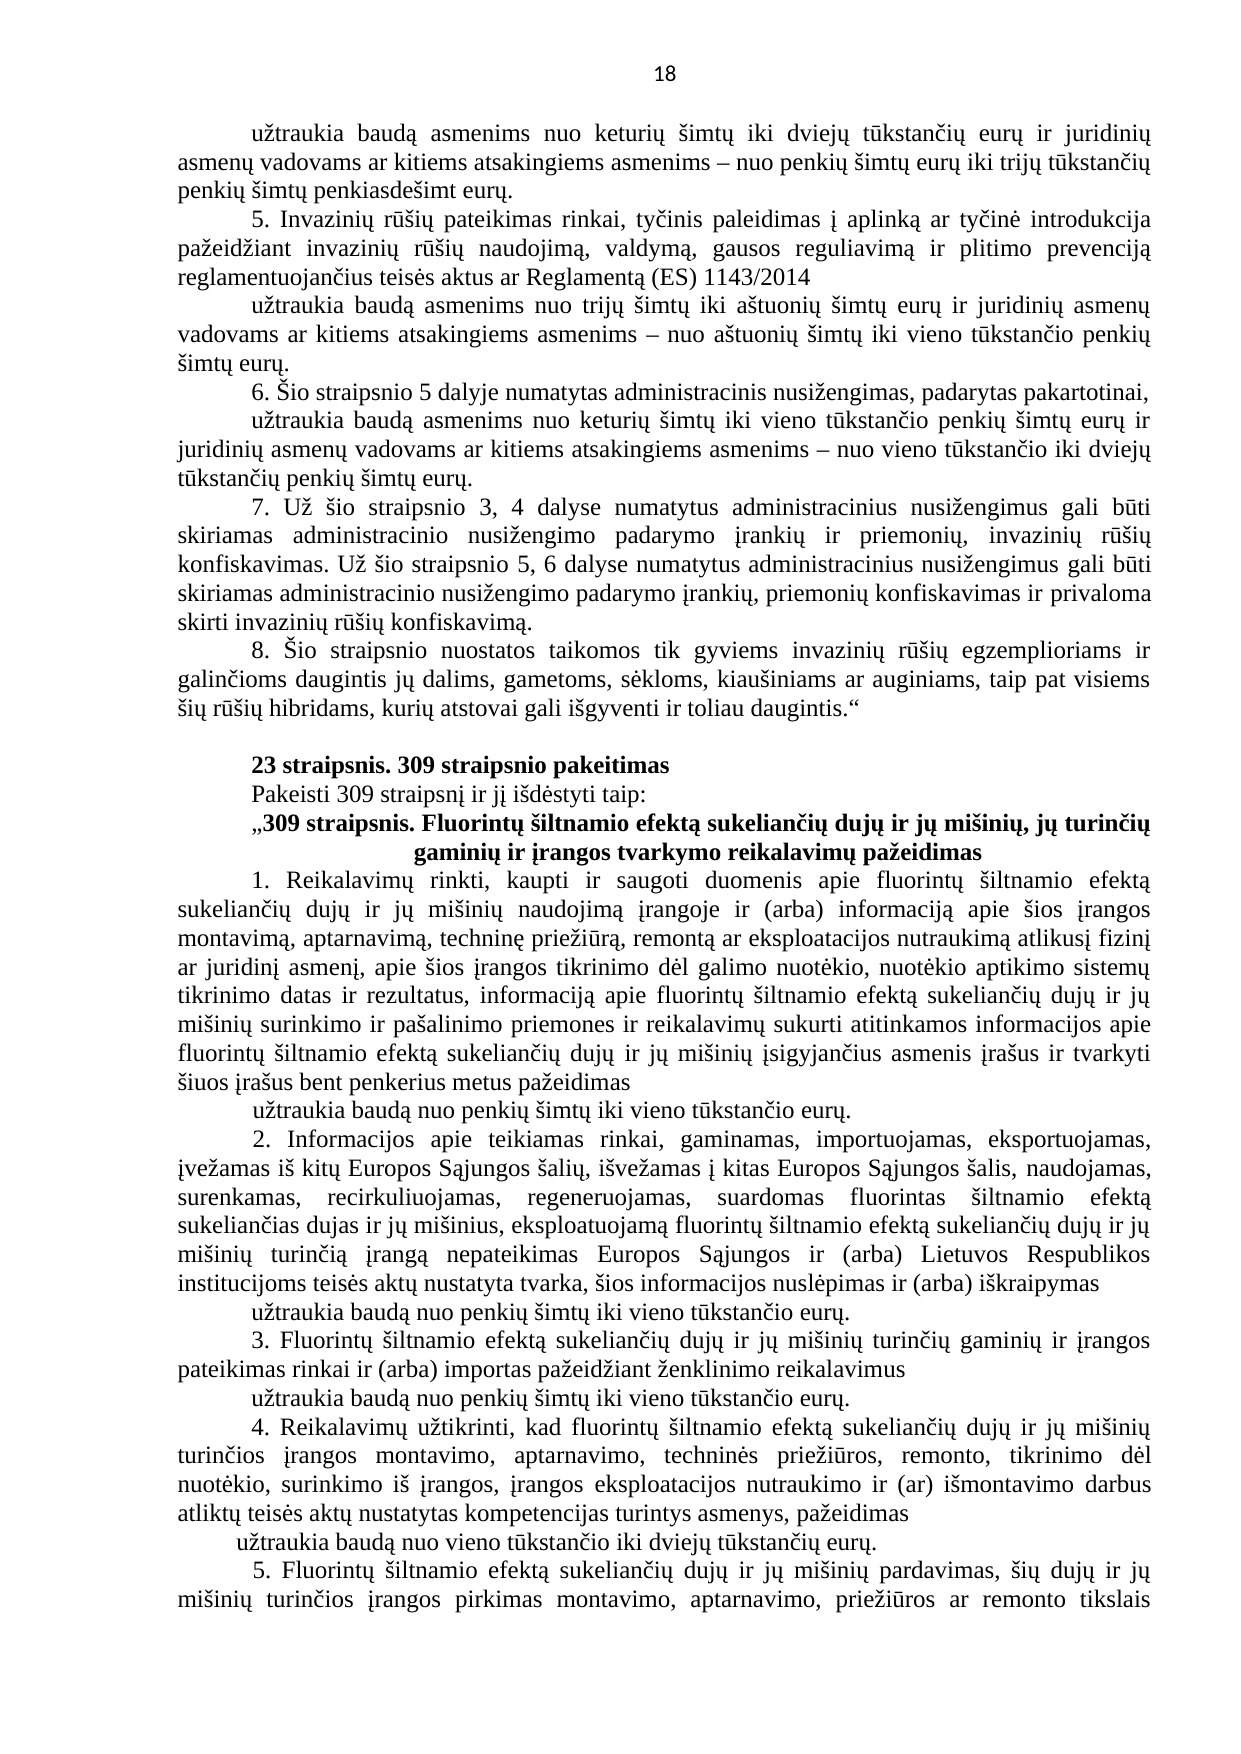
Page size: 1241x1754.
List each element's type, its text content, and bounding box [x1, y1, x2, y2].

text 3. Fluorintų šiltnamio efektą sukeliančių dujų ir jų mišinių turinčių gaminių ir įrangos pateikimas rinkai ir (arba) importas pažeidžiant ženklinimo reikalavimus [177, 1326, 1152, 1383]
text užtraukia baudą asmenims nuo keturių šimtų iki dviejų tūkstančių eurų ir juridinių asmenų vadovams ar kitiems atsakingiems asmenims – nuo penkių šimtų eurų iki trijų tūkstančių penkių šimtų penkiasdešimt eurų. [177, 118, 1152, 204]
text užtraukia baudą asmenims nuo keturių šimtų iki vieno tūkstančio penkių šimtų eurų ir juridinių asmenų vadovams ar kitiems atsakingiems asmenims – nuo vieno tūkstančio iki dviejų tūkstančių penkių šimtų eurų. [177, 406, 1152, 492]
text užtraukia baudą nuo vieno tūkstančio iki dviejų tūkstančių eurų. [177, 1527, 1152, 1556]
text 8. Šio straipsnio nuostatos taikomos tik gyviems invazinių rūšių egzemplioriams ir galinčioms daugintis jų dalims, gametoms, sėkloms, kiaušiniams ar auginiams, taip pat visiems šių rūšių hibridams, kurių atstovai gali išgyventi ir toliau daugintis.“ [177, 636, 1152, 722]
text užtraukia baudą nuo penkių šimtų iki vieno tūkstančio eurų. [177, 1096, 1152, 1124]
text 6. Šio straipsnio 5 dalyje numatytas administracinis nusižengimas, padarytas pakartotinai, [177, 377, 1152, 406]
text 5. Fluorintų šiltnamio efektą sukeliančių dujų ir jų mišinių pardavimas, šių dujų ir jų mišinių turinčios įrangos pirkimas montavimo, aptarnavimo, priežiūros ar remonto tikslais [177, 1556, 1152, 1613]
text užtraukia baudą asmenims nuo trijų šimtų iki aštuonių šimtų eurų ir juridinių asmenų vadovams ar kitiems atsakingiems asmenims – nuo aštuonių šimtų iki vieno tūkstančio penkių šimtų eurų. [177, 291, 1152, 377]
text 7. Už šio straipsnio 3, 4 dalyse numatytus administracinius nusižengimus gali būti skiriamas administracinio nusižengimo padarymo įrankių ir priemonių, invazinių rūšių konfiskavimas. Už šio straipsnio 5, 6 dalyse numatytus administracinius nusižengimus gali būti skiriamas administracinio nusižengimo padarymo įrankių, priemonių konfiskavimas ir privaloma skirti invazinių rūšių konfiskavimą. [177, 492, 1152, 636]
text 5. Invazinių rūšių pateikimas rinkai, tyčinis paleidimas į aplinką ar tyčinė introdukcija pažeidžiant invazinių rūšių naudojimą, valdymą, gausos reguliavimą ir plitimo prevenciją reglamentuojančius teisės aktus ar Reglamentą (ES) 1143/2014 [177, 204, 1152, 291]
text 2. Informacijos apie teikiamas rinkai, gaminamas, importuojamas, eksportuojamas, įvežamas iš kitų Europos Sąjungos šalių, išvežamas į kitas Europos Sąjungos šalis, naudojamas, surenkamas, recirkuliuojamas, regeneruojamas, suardomas fluorintas šiltnamio efektą sukeliančias dujas ir jų mišinius, eksploatuojamą fluorintų šiltnamio efektą sukeliančių dujų ir jų mišinių turinčią įrangą nepateikimas Europos Sąjungos ir (arba) Lietuvos Respublikos institucijoms teisės aktų nustatyta tvarka, šios informacijos nuslėpimas ir (arba) iškraipymas [177, 1124, 1152, 1297]
text užtraukia baudą nuo penkių šimtų iki vieno tūkstančio eurų. [177, 1383, 1152, 1412]
text 4. Reikalavimų užtikrinti, kad fluorintų šiltnamio efektą sukeliančių dujų ir jų mišinių turinčios įrangos montavimo, aptarnavimo, techninės priežiūros, remonto, tikrinimo dėl nuotėkio, surinkimo iš įrangos, įrangos eksploatacijos nutraukimo ir (ar) išmontavimo darbus atliktų teisės aktų nustatytas kompetencijas turintys asmenys, pažeidimas [177, 1412, 1152, 1527]
text užtraukia baudą nuo penkių šimtų iki vieno tūkstančio eurų. [177, 1297, 1152, 1326]
text 23 straipsnis. 309 straipsnio pakeitimas [177, 751, 1152, 779]
text Pakeisti 309 straipsnį ir jį išdėstyti taip: [177, 779, 1152, 808]
text 1. Reikalavimų rinkti, kaupti ir saugoti duomenis apie fluorintų šiltnamio efektą sukeliančių dujų ir jų mišinių naudojimą įrangoje ir (arba) informaciją apie šios įrangos montavimą, aptarnavimą, techninę priežiūrą, remontą ar eksploatacijos nutraukimą atlikusį fizinį ar juridinį asmenį, apie šios įrangos tikrinimo dėl galimo nuotėkio, nuotėkio aptikimo sistemų tikrinimo datas ir rezultatus, informaciją apie fluorintų šiltnamio efektą sukeliančių dujų ir jų mišinių surinkimo ir pašalinimo priemones ir reikalavimų sukurti atitinkamos informacijos apie fluorintų šiltnamio efektą sukeliančių dujų ir jų mišinių įsigyjančius asmenis įrašus ir tvarkyti šiuos įrašus bent penkerius metus pažeidimas [177, 866, 1152, 1096]
text „309 straipsnis. Fluorintų šiltnamio efektą sukeliančių dujų ir jų mišinių, jų turinčių gaminių ir įrangos tvarkymo reikalavimų pažeidimas [251, 808, 1152, 866]
